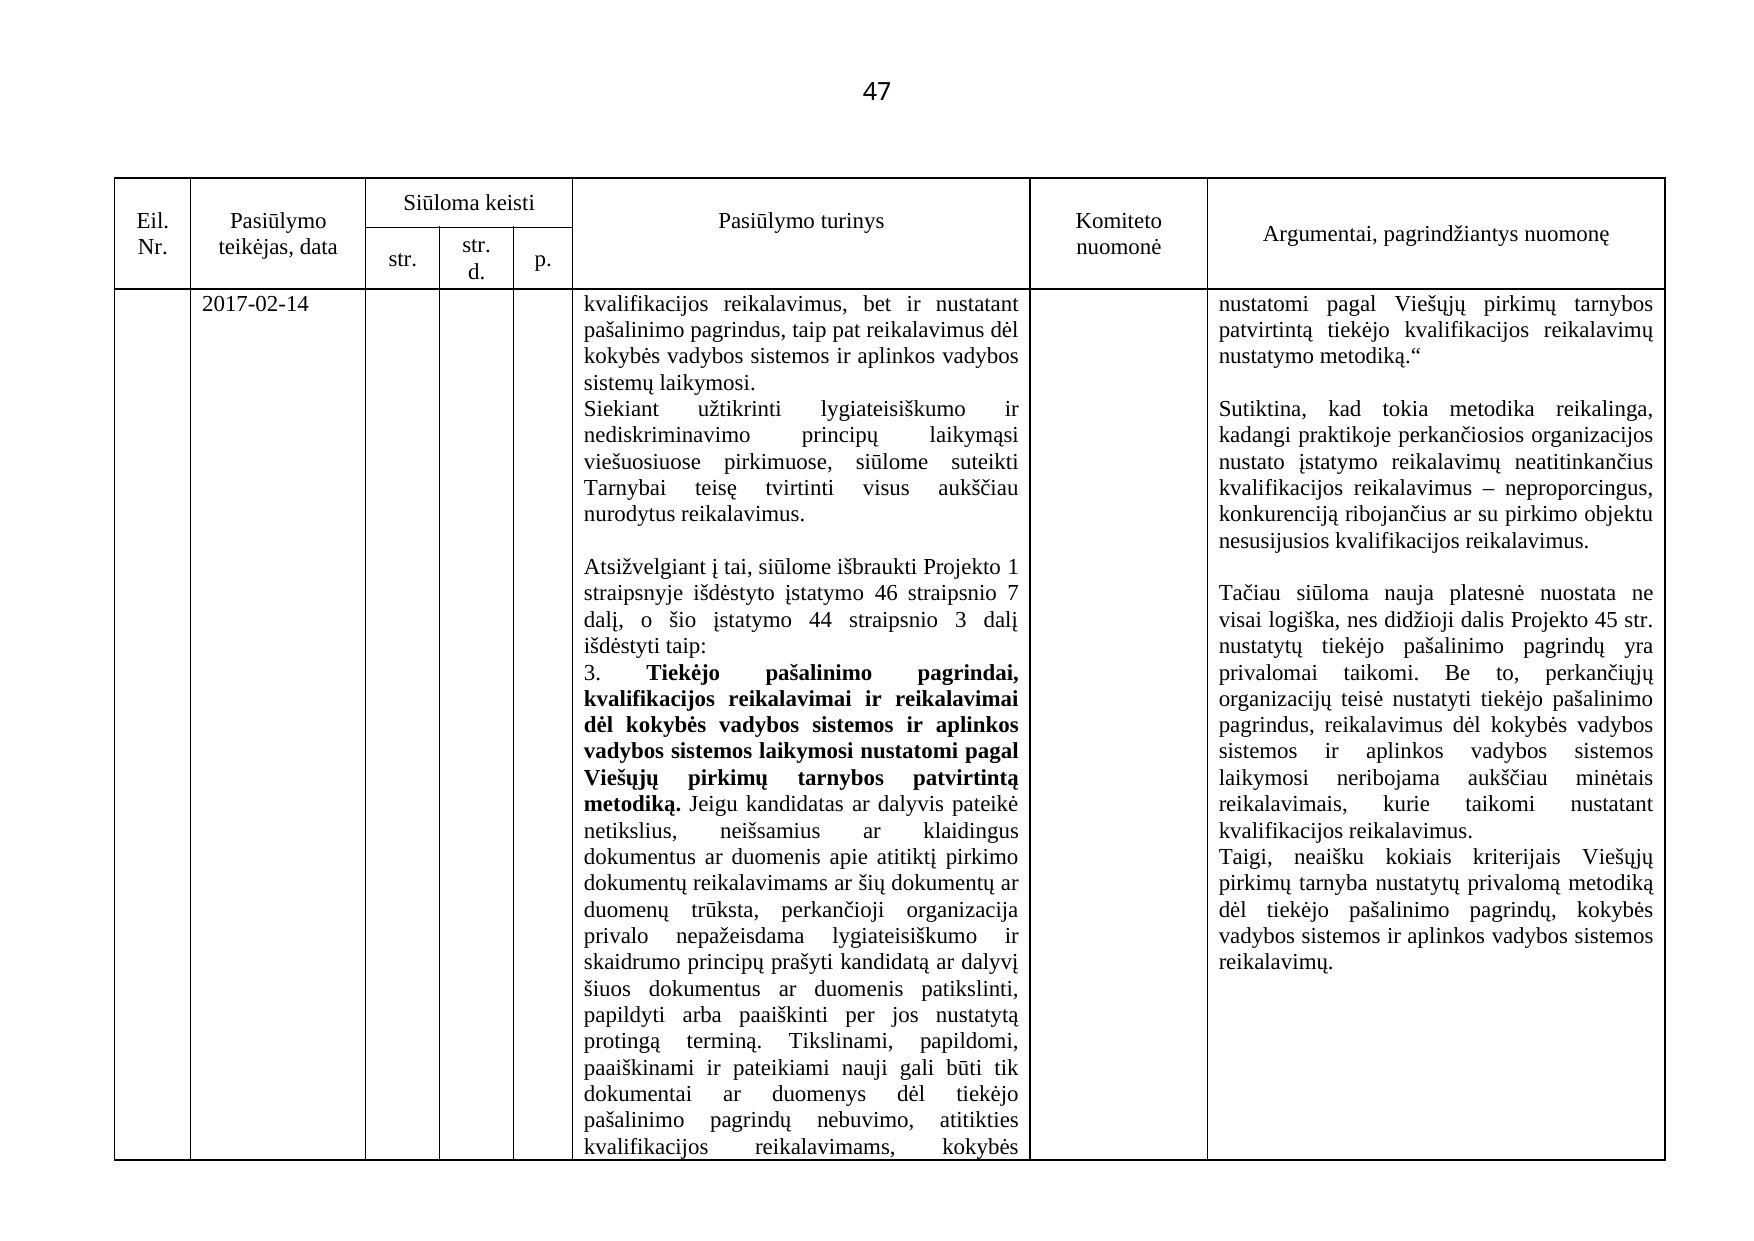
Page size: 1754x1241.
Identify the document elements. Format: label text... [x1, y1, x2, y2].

table_header Argumentai, pagrindžiantys nuomonę [1208, 179, 1664, 288]
table_cell [514, 290, 572, 1159]
table_header Siūloma keisti [366, 179, 572, 226]
table_cell [1031, 290, 1207, 1159]
table_cell [115, 290, 190, 1159]
table_cell 2017-02-14 [191, 290, 365, 1159]
table_header Eil. Nr. [115, 179, 190, 288]
table_cell [366, 290, 439, 1159]
table_cell nustatomi pagal Viešųjų pirkimų tarnybos patvirtintą tiekėjo kvalifikacijos reikalavimų nustatymo metodiką.“ Sutiktina, kad tokia metodika reikalinga, kadangi praktikoje perkančiosios organizacijos nustato įstatymo reikalavimų neatitinkančius kvalifikacijos reikalavimus – neproporcingus, konkurenciją ribojančius ar su pirkimo objektu nesusijusios kvalifikacijos reikalavimus. Tačiau siūloma nauja platesnė nuostata ne visai logiška, nes didžioji dalis Projekto 45 str. nustatytų tiekėjo pašalinimo pagrindų yra privalomai taikomi. Be to, perkančiųjų organizacijų teisė nustatyti tiekėjo pašalinimo pagrindus, reikalavimus dėl kokybės vadybos sistemos ir aplinkos vadybos sistemos laikymosi neribojama aukščiau minėtais reikalavimais, kurie taikomi nustatant kvalifikacijos reikalavimus. Taigi, neaišku kokiais kriterijais Viešųjų pirkimų tarnyba nustatytų privalomą metodiką dėl tiekėjo pašalinimo pagrindų, kokybės vadybos sistemos ir aplinkos vadybos sistemos reikalavimų. [1208, 290, 1664, 1159]
table_cell [440, 290, 513, 1159]
table_cell str. [366, 228, 439, 288]
table_header Pasiūlymo turinys [573, 179, 1029, 288]
table_cell str. d. [440, 228, 513, 288]
table_cell kvalifikacijos reikalavimus, bet ir nustatant pašalinimo pagrindus, taip pat reikalavimus dėl kokybės vadybos sistemos ir aplinkos vadybos sistemų laikymosi. Siekiant užtikrinti lygiateisiškumo ir nediskriminavimo principų laikymąsi viešuosiuose pirkimuose, siūlome suteikti Tarnybai teisę tvirtinti visus aukščiau nurodytus reikalavimus. Atsižvelgiant į tai, siūlome išbraukti Projekto 1 straipsnyje išdėstyto įstatymo 46 straipsnio 7 dalį, o šio įstatymo 44 straipsnio 3 dalį išdėstyti taip: 3. Tiekėjo pašalinimo pagrindai, kvalifikacijos reikalavimai ir reikalavimai dėl kokybės vadybos sistemos ir aplinkos vadybos sistemos laikymosi nustatomi pagal Viešųjų pirkimų tarnybos patvirtintą metodiką. Jeigu kandidatas ar dalyvis pateikė netikslius, neišsamius ar klaidingus dokumentus ar duomenis apie atitiktį pirkimo dokumentų reikalavimams ar šių dokumentų ar duomenų trūksta, perkančioji organizacija privalo nepažeisdama lygiateisiškumo ir skaidrumo principų prašyti kandidatą ar dalyvį šiuos dokumentus ar duomenis patikslinti, papildyti arba paaiškinti per jos nustatytą protingą terminą. Tikslinami, papildomi, paaiškinami ir pateikiami nauji gali būti tik dokumentai ar duomenys dėl tiekėjo pašalinimo pagrindų nebuvimo, atitikties kvalifikacijos reikalavimams, kokybės [573, 290, 1029, 1159]
table_header Komiteto nuomonė [1031, 179, 1207, 288]
table_header Pasiūlymo teikėjas, data [191, 179, 365, 288]
table_cell p. [514, 228, 572, 288]
